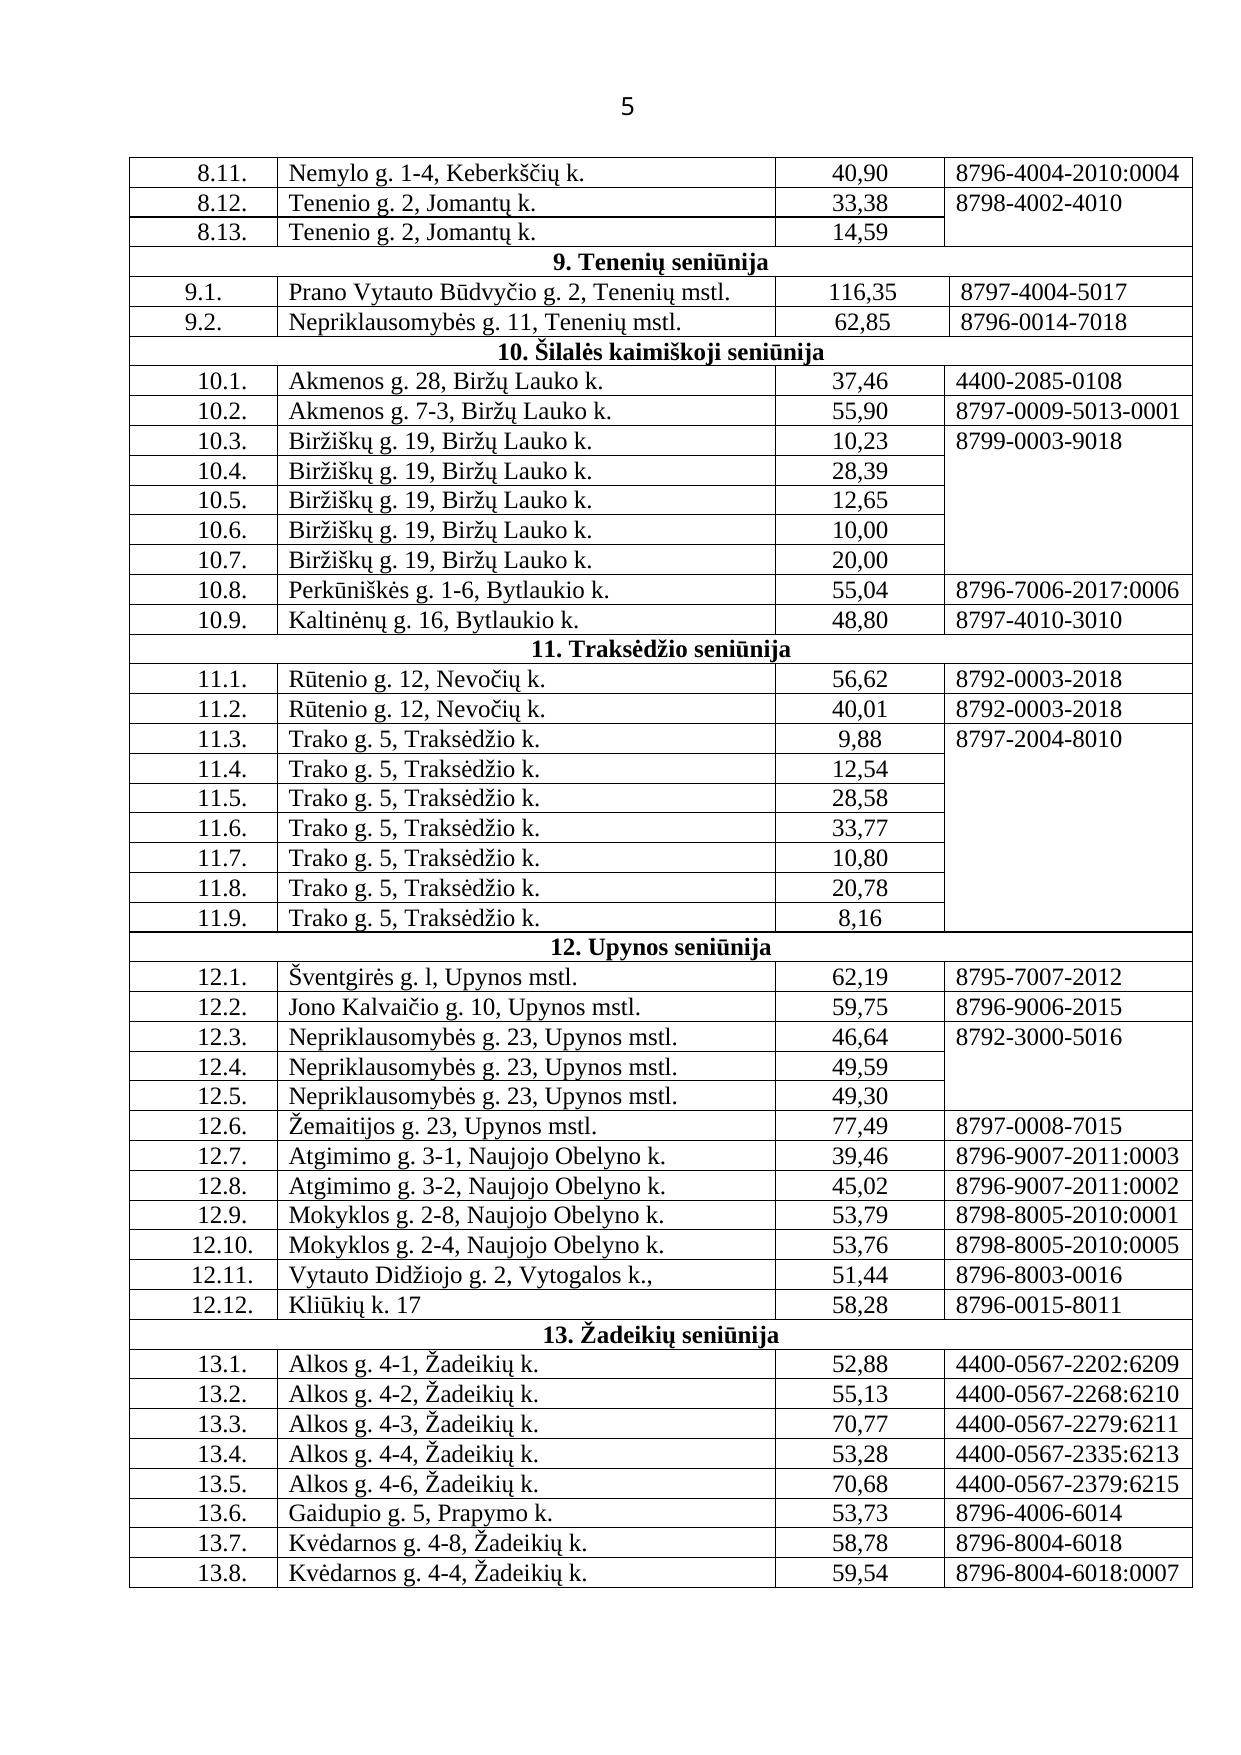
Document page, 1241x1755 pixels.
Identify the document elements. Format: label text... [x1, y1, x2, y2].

table_cell 33,38 [776, 188, 944, 216]
table_cell 8796-4006-6014 [945, 1499, 1192, 1527]
table_cell 20,78 [776, 873, 944, 902]
table_cell Šventgirės g. l, Upynos mstl. [278, 962, 775, 991]
table_cell 8796-9007-2011:0002 [945, 1171, 1192, 1199]
table_cell 62,19 [776, 962, 944, 991]
table_cell Mokyklos g. 2-8, Naujojo Obelyno k. [278, 1201, 775, 1229]
table_cell 39,46 [776, 1141, 944, 1170]
table_cell 8796-4004-2010:0004 [945, 158, 1192, 187]
table_cell 55,04 [776, 575, 944, 604]
table_cell Gaidupio g. 5, Prapymo k. [278, 1499, 775, 1527]
table_cell 10.1. [130, 366, 277, 395]
table_cell Jono Kalvaičio g. 10, Upynos mstl. [278, 992, 775, 1021]
table_cell 10.7. [130, 545, 277, 574]
table_cell 70,68 [776, 1469, 944, 1497]
table_cell 8796-0015-8011 [945, 1290, 1192, 1319]
table_cell 11.9. [130, 903, 277, 931]
table_cell 10.6. [130, 515, 277, 544]
table_cell 9. Tenenių seniūnija [130, 247, 1192, 276]
table_cell 8798-8005-2010:0005 [945, 1230, 1192, 1259]
table_cell 12.6. [130, 1111, 277, 1140]
table_cell 13.5. [130, 1469, 277, 1497]
table_cell 13.2. [130, 1379, 277, 1408]
table_cell Perkūniškės g. 1-6, Bytlaukio k. [278, 575, 775, 604]
table_cell 8796-7006-2017:0006 [945, 575, 1192, 604]
table_cell 10.9. [130, 605, 277, 633]
table_cell 11.4. [130, 754, 277, 782]
table_cell 8796-8004-6018 [945, 1528, 1192, 1557]
table_cell 10.5. [130, 486, 277, 514]
table_cell 40,90 [776, 158, 944, 187]
table_cell 8797-0008-7015 [945, 1111, 1192, 1140]
table_cell 49,30 [776, 1081, 944, 1110]
table_cell Trako g. 5, Traksėdžio k. [278, 903, 775, 931]
table_cell 8792-0003-2018 [945, 664, 1192, 693]
table_cell Atgimimo g. 3-1, Naujojo Obelyno k. [278, 1141, 775, 1170]
table_cell 58,28 [776, 1290, 944, 1319]
table_cell 10.4. [130, 456, 277, 484]
table_cell 10,00 [776, 515, 944, 544]
table_cell 59,54 [776, 1558, 944, 1587]
table_cell 12.4. [130, 1052, 277, 1080]
table_cell 4400-0567-2379:6215 [945, 1469, 1192, 1497]
table_cell Rūtenio g. 12, Nevočių k. [278, 694, 775, 723]
table_cell 56,62 [776, 664, 944, 693]
table_cell Nepriklausomybės g. 23, Upynos mstl. [278, 1052, 775, 1080]
table_cell 13.7. [130, 1528, 277, 1557]
table_cell Biržiškų g. 19, Biržų Lauko k. [278, 426, 775, 455]
table_cell 77,49 [776, 1111, 944, 1140]
table_cell 116,35 [776, 277, 949, 306]
table_cell 33,77 [776, 813, 944, 842]
table_cell 8798-8005-2010:0001 [945, 1201, 1192, 1229]
table_cell Kvėdarnos g. 4-4, Žadeikių k. [278, 1558, 775, 1587]
table_cell 4400-0567-2202:6209 [945, 1350, 1192, 1378]
table_cell Prano Vytauto Būdvyčio g. 2, Tenenių mstl. [278, 277, 775, 306]
table_cell 11.8. [130, 873, 277, 902]
table_cell 51,44 [776, 1260, 944, 1289]
table_cell 14,59 [776, 218, 944, 246]
table_cell 8796-9006-2015 [945, 992, 1192, 1021]
table_cell Alkos g. 4-4, Žadeikių k. [278, 1439, 775, 1468]
table_cell 12,54 [776, 754, 944, 782]
table_cell 20,00 [776, 545, 944, 574]
table_cell 53,79 [776, 1201, 944, 1229]
table_cell 8.11. [130, 158, 277, 187]
table_cell Mokyklos g. 2-4, Naujojo Obelyno k. [278, 1230, 775, 1259]
table_cell 12.9. [130, 1201, 277, 1229]
table_cell 40,01 [776, 694, 944, 723]
table_cell 8792-3000-5016 [945, 1022, 1192, 1110]
table_cell 9,88 [776, 724, 944, 753]
table_cell 12.3. [130, 1022, 277, 1051]
table_cell 10.8. [130, 575, 277, 604]
table_cell 11.2. [130, 694, 277, 723]
table_cell Alkos g. 4-6, Žadeikių k. [278, 1469, 775, 1497]
table_cell 12.5. [130, 1081, 277, 1110]
table_cell 12.8. [130, 1171, 277, 1199]
table_cell Akmenos g. 28, Biržų Lauko k. [278, 366, 775, 395]
table_cell Kaltinėnų g. 16, Bytlaukio k. [278, 605, 775, 633]
table_cell 10.2. [130, 396, 277, 425]
table_cell 11.6. [130, 813, 277, 842]
table_cell 45,02 [776, 1171, 944, 1199]
table_cell Alkos g. 4-3, Žadeikių k. [278, 1409, 775, 1438]
table_cell 13.8. [130, 1558, 277, 1587]
table_cell 11.7. [130, 843, 277, 872]
table_cell 8.13. [130, 218, 277, 246]
table_cell 4400-0567-2335:6213 [945, 1439, 1192, 1468]
table_cell 4400-2085-0108 [945, 366, 1192, 395]
table_cell 52,88 [776, 1350, 944, 1378]
table_cell 28,39 [776, 456, 944, 484]
table_cell 8796-8003-0016 [945, 1260, 1192, 1289]
table_cell 8,16 [776, 903, 944, 931]
table_cell Trako g. 5, Traksėdžio k. [278, 754, 775, 782]
table_cell 8797-4004-5017 [950, 277, 1192, 306]
table_cell Tenenio g. 2, Jomantų k. [278, 188, 775, 216]
table_cell Trako g. 5, Traksėdžio k. [278, 724, 775, 753]
table_cell 13.3. [130, 1409, 277, 1438]
table_cell 10,23 [776, 426, 944, 455]
table_cell 10,80 [776, 843, 944, 872]
table_cell 55,90 [776, 396, 944, 425]
table_cell 8797-4010-3010 [945, 605, 1192, 633]
table_cell Žemaitijos g. 23, Upynos mstl. [278, 1111, 775, 1140]
table_cell 12. Upynos seniūnija [130, 933, 1192, 961]
table_cell 8795-7007-2012 [945, 962, 1192, 991]
table_cell Akmenos g. 7-3, Biržų Lauko k. [278, 396, 775, 425]
table_cell 10.3. [130, 426, 277, 455]
table_cell 8792-0003-2018 [945, 694, 1192, 723]
table_cell 8798-4002-4010 [945, 188, 1192, 246]
table_cell 12.1. [130, 962, 277, 991]
table_cell Vytauto Didžiojo g. 2, Vytogalos k., [278, 1260, 775, 1289]
table_cell 37,46 [776, 366, 944, 395]
table_cell Biržiškų g. 19, Biržų Lauko k. [278, 456, 775, 484]
table_cell 13.6. [130, 1499, 277, 1527]
table_cell Biržiškų g. 19, Biržų Lauko k. [278, 486, 775, 514]
table_cell Alkos g. 4-2, Žadeikių k. [278, 1379, 775, 1408]
table_cell 8797-0009-5013-0001 [945, 396, 1192, 425]
table_cell 11.3. [130, 724, 277, 753]
table_cell Kliūkių k. 17 [278, 1290, 775, 1319]
table_cell 13. Žadeikių seniūnija [130, 1320, 1192, 1348]
table_cell Biržiškų g. 19, Biržų Lauko k. [278, 545, 775, 574]
table_cell 13.1. [130, 1350, 277, 1378]
table_cell Biržiškų g. 19, Biržų Lauko k. [278, 515, 775, 544]
table_cell 11. Traksėdžio seniūnija [130, 635, 1192, 663]
table_cell Trako g. 5, Traksėdžio k. [278, 843, 775, 872]
table_cell 12.11. [130, 1260, 277, 1289]
table_cell 8796-0014-7018 [950, 307, 1192, 336]
table_cell 59,75 [776, 992, 944, 1021]
table_cell Nepriklausomybės g. 11, Tenenių mstl. [278, 307, 775, 336]
table_cell 9.2. [130, 307, 277, 336]
table_cell 8796-8004-6018:0007 [945, 1558, 1192, 1587]
table_cell 8796-9007-2011:0003 [945, 1141, 1192, 1170]
table_cell 70,77 [776, 1409, 944, 1438]
table_cell 58,78 [776, 1528, 944, 1557]
table_cell 13.4. [130, 1439, 277, 1468]
table_cell Alkos g. 4-1, Žadeikių k. [278, 1350, 775, 1378]
table_cell 46,64 [776, 1022, 944, 1051]
table_cell 11.5. [130, 784, 277, 812]
table_cell 49,59 [776, 1052, 944, 1080]
table_cell Nepriklausomybės g. 23, Upynos mstl. [278, 1022, 775, 1051]
table_cell 48,80 [776, 605, 944, 633]
table_cell Trako g. 5, Traksėdžio k. [278, 813, 775, 842]
table_cell 28,58 [776, 784, 944, 812]
table_cell 9.1. [130, 277, 277, 306]
table_cell 53,28 [776, 1439, 944, 1468]
table_cell 8.12. [130, 188, 277, 216]
table_cell Tenenio g. 2, Jomantų k. [278, 218, 775, 246]
table_cell 55,13 [776, 1379, 944, 1408]
table_cell 4400-0567-2268:6210 [945, 1379, 1192, 1408]
table_cell 4400-0567-2279:6211 [945, 1409, 1192, 1438]
table_cell Trako g. 5, Traksėdžio k. [278, 784, 775, 812]
table_cell 53,76 [776, 1230, 944, 1259]
table_cell Kvėdarnos g. 4-8, Žadeikių k. [278, 1528, 775, 1557]
table_cell 62,85 [776, 307, 949, 336]
table_cell 12.10. [130, 1230, 277, 1259]
table_cell 8799-0003-9018 [945, 426, 1192, 574]
table_cell 10. Šilalės kaimiškoji seniūnija [130, 337, 1192, 365]
table_cell 12,65 [776, 486, 944, 514]
table_cell Nemylo g. 1-4, Keberkščių k. [278, 158, 775, 187]
table_cell 12.2. [130, 992, 277, 1021]
table_cell 53,73 [776, 1499, 944, 1527]
table_cell Atgimimo g. 3-2, Naujojo Obelyno k. [278, 1171, 775, 1199]
table_cell Trako g. 5, Traksėdžio k. [278, 873, 775, 902]
table_cell Rūtenio g. 12, Nevočių k. [278, 664, 775, 693]
table_cell 11.1. [130, 664, 277, 693]
table_cell 12.12. [130, 1290, 277, 1319]
table_cell Nepriklausomybės g. 23, Upynos mstl. [278, 1081, 775, 1110]
table_cell 8797-2004-8010 [945, 724, 1192, 931]
table_cell 12.7. [130, 1141, 277, 1170]
